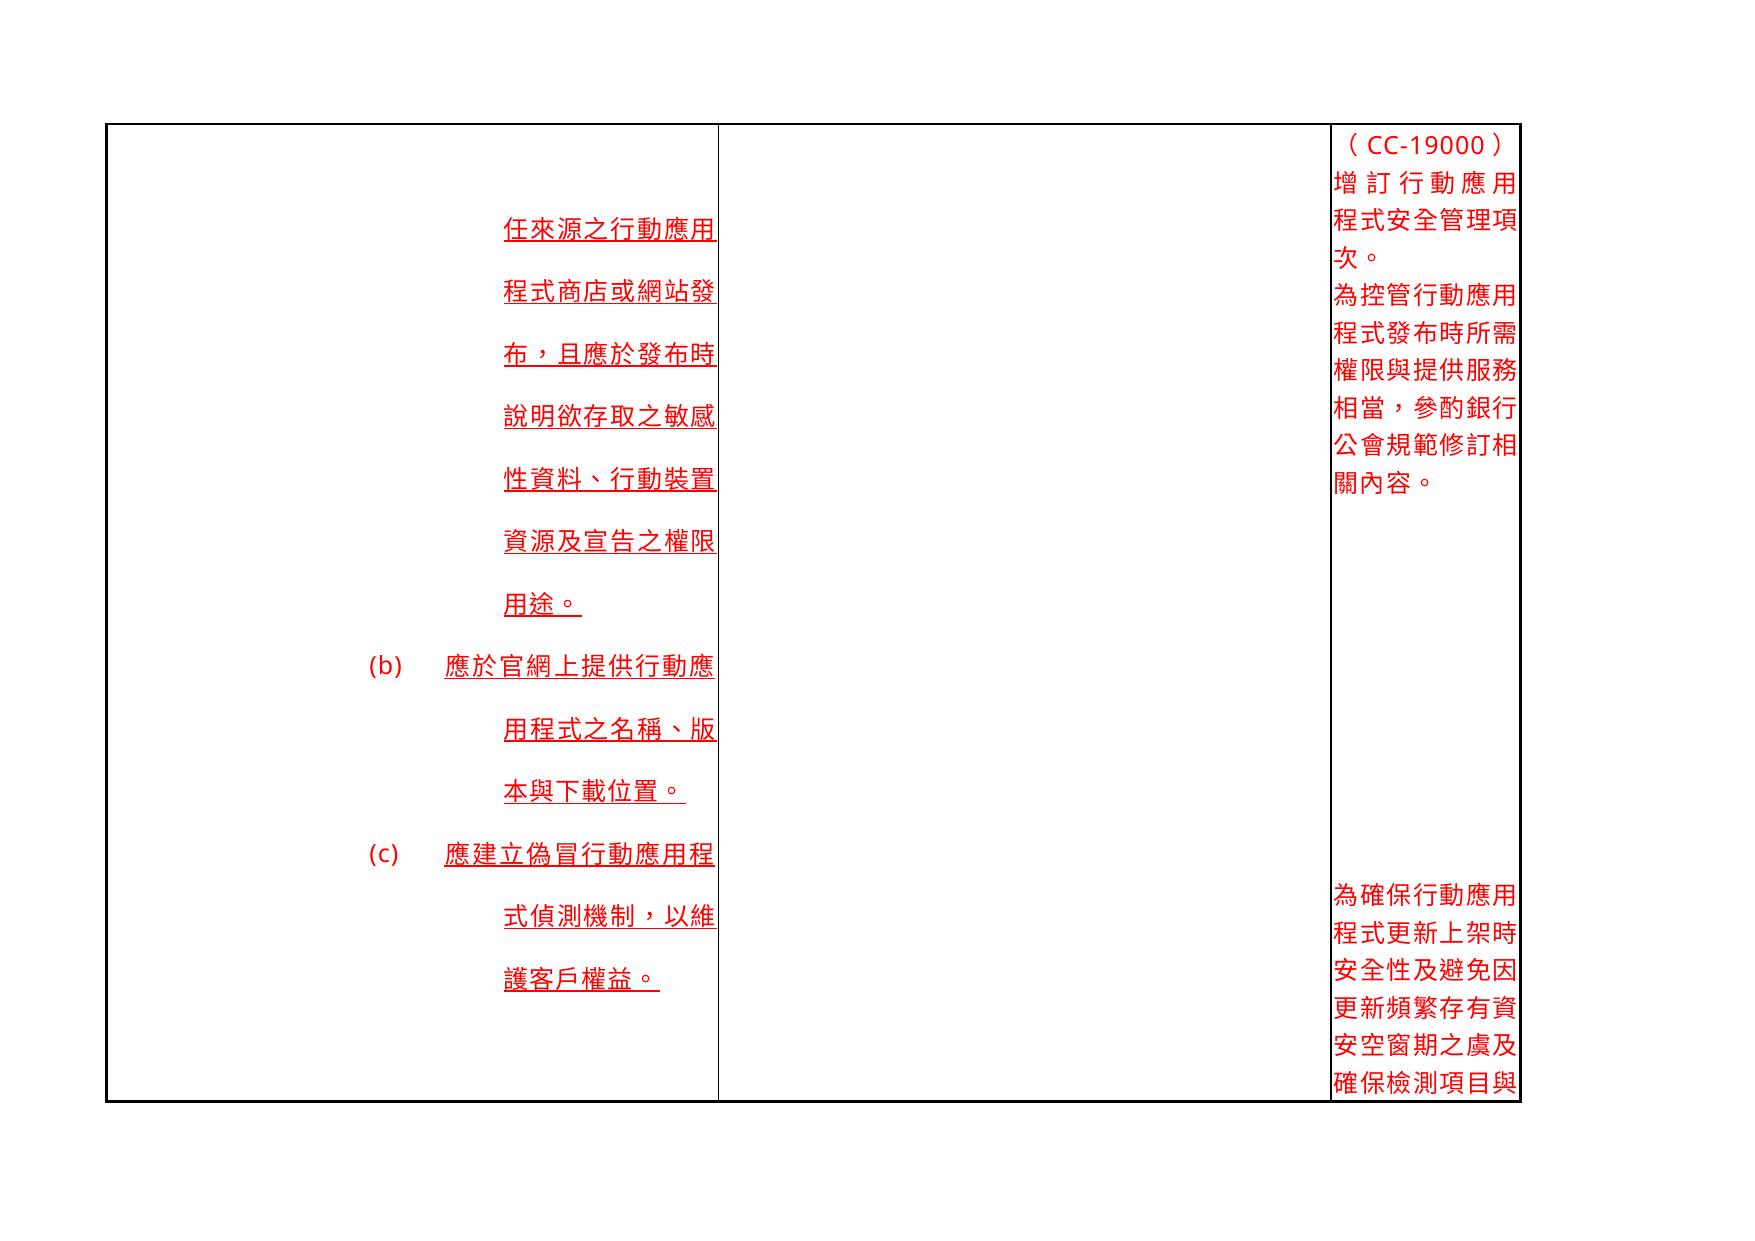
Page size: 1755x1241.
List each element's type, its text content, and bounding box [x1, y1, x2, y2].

table_cell 1.-8.略 9.系統開發及維護（CC-19000，半年查核） (1)-(9)略 (10) 程式原始碼安全規範（適用網際網路下單證券商，不適用語音下單及傳統下單之證券商）： a.程式應避免含有惡意程式等資訊安全漏洞。 b.程式應使用適當且有效之完整性驗證機制，以確保其完整性。 c.程式於引用之函式庫有更新時，應備妥對應之更新版本。 d.程式應針對使用者輸入之字串，進行安全檢查並提供相關注入攻擊防護機制。 e.無法取得程式原始碼時，應要求程式提供者符合上開前四項(a、b、c、d)安全事項。 (11)行動應用程式安全管理（適用網際網路下單證券商，不適用語音下單及傳統下單之證券商）： 行動應用程式發布： 行動應用程式應於可信任來源之行動應用程式商店或網站發布，且應於發布時說明欲存取之敏感性資料、行動裝置資源及宣告之權限用途。 應於官網上提供行動應用程式之名稱、版本與下載位置。 應建立偽冒行動應用程式偵測機制，以維護客戶權益。 應於發布前檢視行動應用程式所需權限應與提供服務相當，首次發布或權限變動應經資安、法遵單位同意，並留有紀錄，以利綜合評估是否符合個人資料保護法之告知義務」。 敏感性資料保護： 行動應用程式傳送及儲存敏感性資料時應透過憑證、雜湊（Hash）或加密等機制以確保資料傳送及儲存安全，並於使用時應進行適當去識別化，相關存取日誌應予以保護以防止未經授權存取。 啟動行動應用程式時，如偵測行動裝置疑似遭破解（如root、jailbreak、USB debugging 等），應提示使用者注意風險。 行動應用程式檢測： 涉及投資人使用之行動應用程式於初次上架前及每年應委由經財團法人全國認證基金會(TAF)認證合格之第三方檢測實驗室進行並完成通過資安檢測，檢測範圍以經濟部工業局委託執行單位「行動應用資安聯盟」公布之行動應用程式基本資安檢測基準項目進行檢測。如通過實驗室檢測後一年內有更新上架之需要，應於每次上架前就重大更新項目進行委外或自行檢測；所謂重大更新項目為與「下單交易」、「帳務查詢」、「身份辨識」及「客戶權益有重大相關項目」有關之功能異動。檢測範圍以OWASP MOBILE TOP 10之標準為依據，並留存相關檢測紀錄。 公司對第三方檢測實驗室所提交之檢測報告，應建立覆核機制，以確保檢測項目及內容一致，並留存覆核紀錄。 10~11略 12.新興科技應用（CC-21100，年度查核） (1)~(2)略 (3)行動裝置： a.(略) b.(略) 以下略 [108, 125, 718, 1100]
table_cell [719, 125, 1330, 1100]
table_cell （CC-19000）增訂行動應用程式安全管理項次。 為控管行動應用程式發布時所需權限與提供服務相當，參酌銀行公會規範修訂相關內容。 為確保行動應用程式更新上架時安全性及避免因更新頻繁存有資安空窗期之虞及確保檢測項目與 [1332, 125, 1519, 1100]
